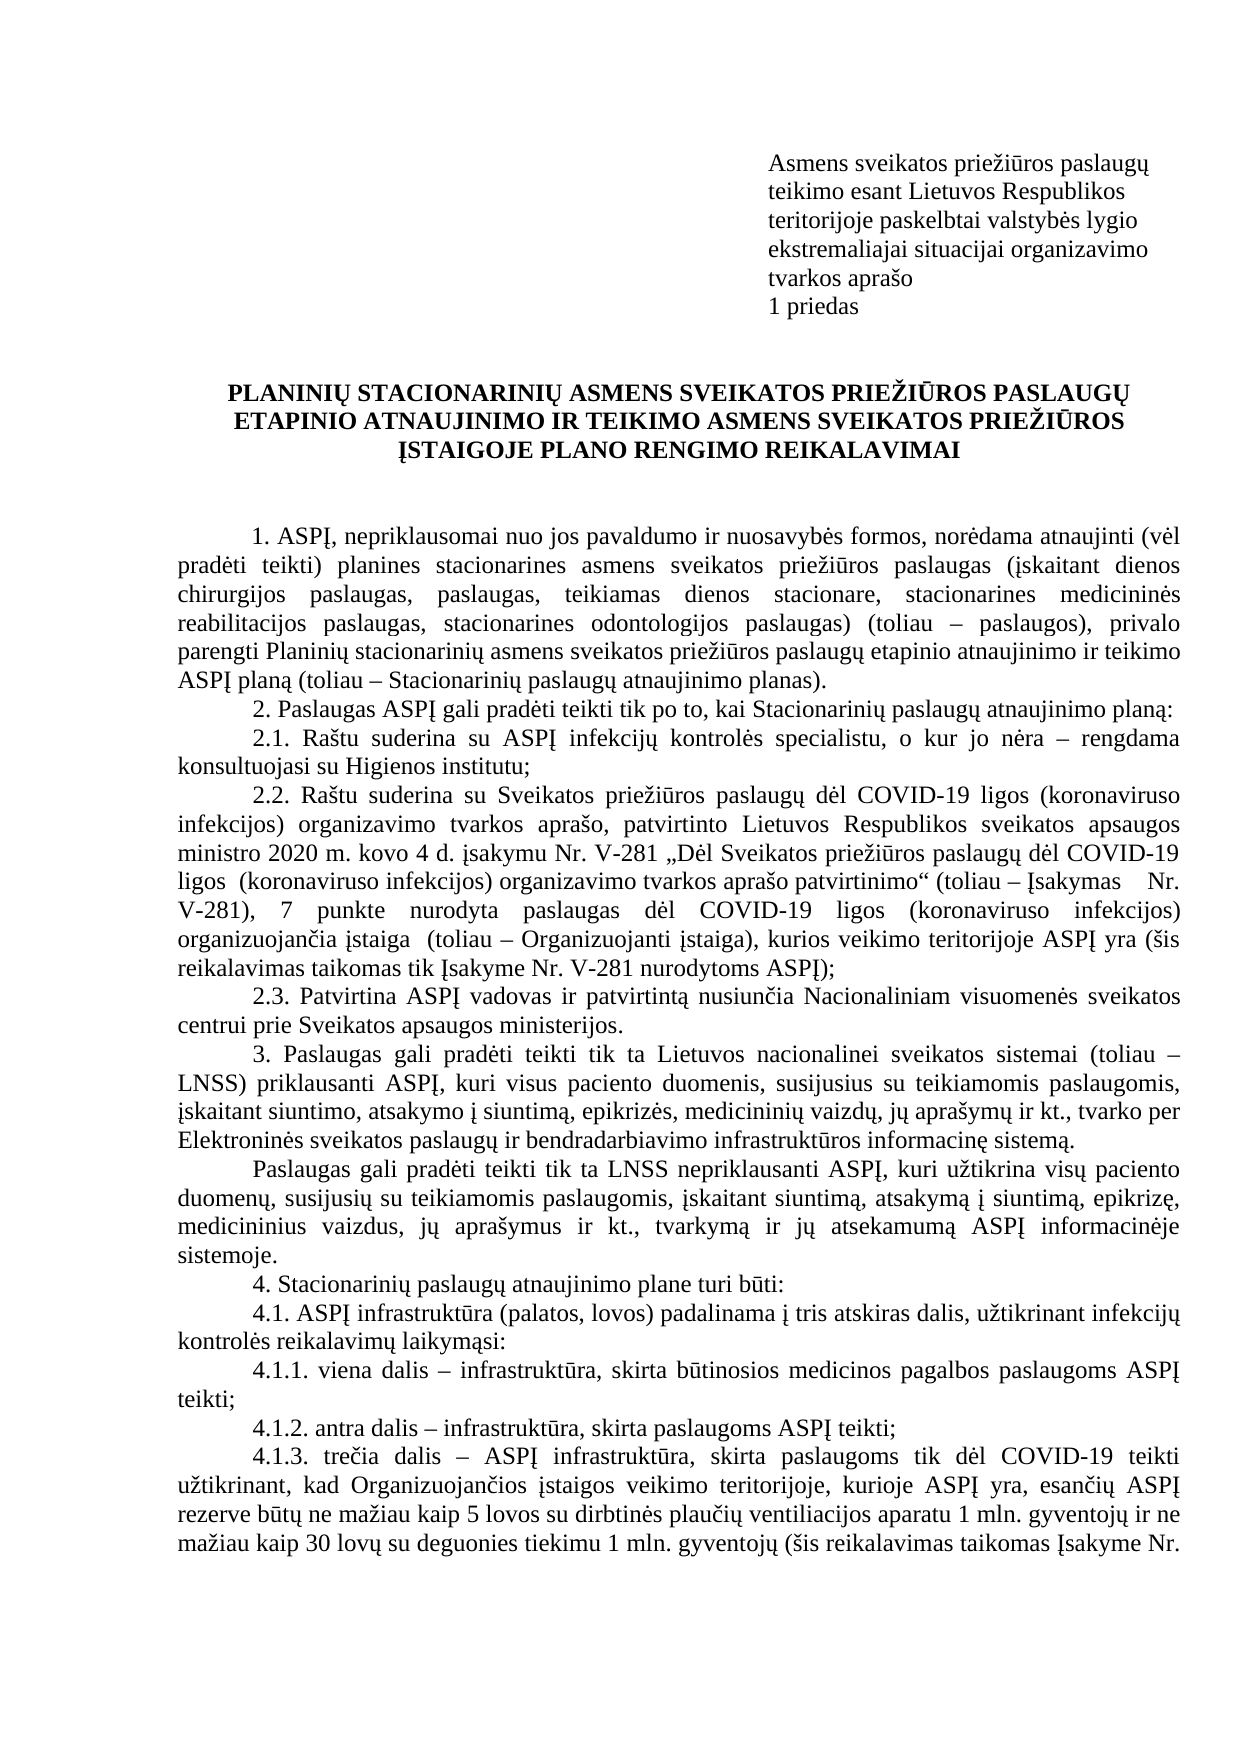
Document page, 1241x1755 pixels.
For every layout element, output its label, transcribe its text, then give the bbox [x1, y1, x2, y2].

text 2.1. Raštu suderina su ASPĮ infekcijų kontrolės specialistu, o kur jo nėra – rengdama konsultuojasi su Higienos institutu; [177, 723, 1181, 780]
text 4. Stacionarinių paslaugų atnaujinimo plane turi būti: [177, 1269, 1181, 1298]
text Paslaugas gali pradėti teikti tik ta LNSS nepriklausanti ASPĮ, kuri užtikrina visų paciento duomenų, susijusių su teikiamomis paslaugomis, įskaitant siuntimą, atsakymą į siuntimą, epikrizę, medicininius vaizdus, jų aprašymus ir kt., tvarkymą ir jų atsekamumą ASPĮ informacinėje sistemoje. [177, 1154, 1181, 1269]
text 2. Paslaugas ASPĮ gali pradėti teikti tik po to, kai Stacionarinių paslaugų atnaujinimo planą: [177, 694, 1181, 723]
text 1. ASPĮ, nepriklausomai nuo jos pavaldumo ir nuosavybės formos, norėdama atnaujinti (vėl pradėti teikti) planines stacionarines asmens sveikatos priežiūros paslaugas (įskaitant dienos chirurgijos paslaugas, paslaugas, teikiamas dienos stacionare, stacionarines medicininės reabilitacijos paslaugas, stacionarines odontologijos paslaugas) (toliau – paslaugos), privalo parengti Planinių stacionarinių asmens sveikatos priežiūros paslaugų etapinio atnaujinimo ir teikimo ASPĮ planą (toliau – Stacionarinių paslaugų atnaujinimo planas). [177, 521, 1181, 694]
text 2.3. Patvirtina ASPĮ vadovas ir patvirtintą nusiunčia Nacionaliniam visuomenės sveikatos centrui prie Sveikatos apsaugos ministerijos. [177, 981, 1181, 1039]
text 4.1.2. antra dalis – infrastruktūra, skirta paslaugoms ASPĮ teikti; [177, 1413, 1181, 1441]
text 4.1.1. viena dalis – infrastruktūra, skirta būtinosios medicinos pagalbos paslaugoms ASPĮ teikti; [177, 1355, 1181, 1413]
text teritorijoje paskelbtai valstybės lygio [768, 205, 1181, 234]
text Asmens sveikatos priežiūros paslaugų [768, 148, 1181, 176]
text 2.2. Raštu suderina su Sveikatos priežiūros paslaugų dėl COVID-19 ligos (koronaviruso infekcijos) organizavimo tvarkos aprašo, patvirtinto Lietuvos Respublikos sveikatos apsaugos ministro 2020 m. kovo 4 d. įsakymu Nr. V-281 „Dėl Sveikatos priežiūros paslaugų dėl COVID-19 ligos (koronaviruso infekcijos) organizavimo tvarkos aprašo patvirtinimo“ (toliau – Įsakymas Nr. V-281), 7 punkte nurodyta paslaugas dėl COVID-19 ligos (koronaviruso infekcijos) organizuojančia įstaiga (toliau – Organizuojanti įstaiga), kurios veikimo teritorijoje ASPĮ yra (šis reikalavimas taikomas tik Įsakyme Nr. V-281 nurodytoms ASPĮ); [177, 780, 1181, 981]
text PLANINIŲ STACIONARINIŲ ASMENS SVEIKATOS PRIEŽIŪROS PASLAUGŲ ETAPINIO ATNAUJINIMO IR TEIKIMO ASMENS SVEIKATOS PRIEŽIŪROS ĮSTAIGOJE PLANO RENGIMO REIKALAVIMAI [177, 378, 1181, 464]
text 3. Paslaugas gali pradėti teikti tik ta Lietuvos nacionalinei sveikatos sistemai (toliau – LNSS) priklausanti ASPĮ, kuri visus paciento duomenis, susijusius su teikiamomis paslaugomis, įskaitant siuntimo, atsakymo į siuntimą, epikrizės, medicininių vaizdų, jų aprašymų ir kt., tvarko per Elektroninės sveikatos paslaugų ir bendradarbiavimo infrastruktūros informacinę sistemą. [177, 1039, 1181, 1154]
text ekstremaliajai situacijai organizavimo [768, 234, 1181, 263]
text 4.1.3. trečia dalis – ASPĮ infrastruktūra, skirta paslaugoms tik dėl COVID-19 teikti užtikrinant, kad Organizuojančios įstaigos veikimo teritorijoje, kurioje ASPĮ yra, esančių ASPĮ rezerve būtų ne mažiau kaip 5 lovos su dirbtinės plaučių ventiliacijos aparatu 1 mln. gyventojų ir ne mažiau kaip 30 lovų su deguonies tiekimu 1 mln. gyventojų (šis reikalavimas taikomas Įsakyme Nr. [177, 1441, 1181, 1556]
text tvarkos aprašo [768, 263, 1181, 291]
text teikimo esant Lietuvos Respublikos [768, 176, 1181, 205]
text 4.1. ASPĮ infrastruktūra (palatos, lovos) padalinama į tris atskiras dalis, užtikrinant infekcijų kontrolės reikalavimų laikymąsi: [177, 1298, 1181, 1355]
text 1 priedas [768, 291, 1181, 320]
